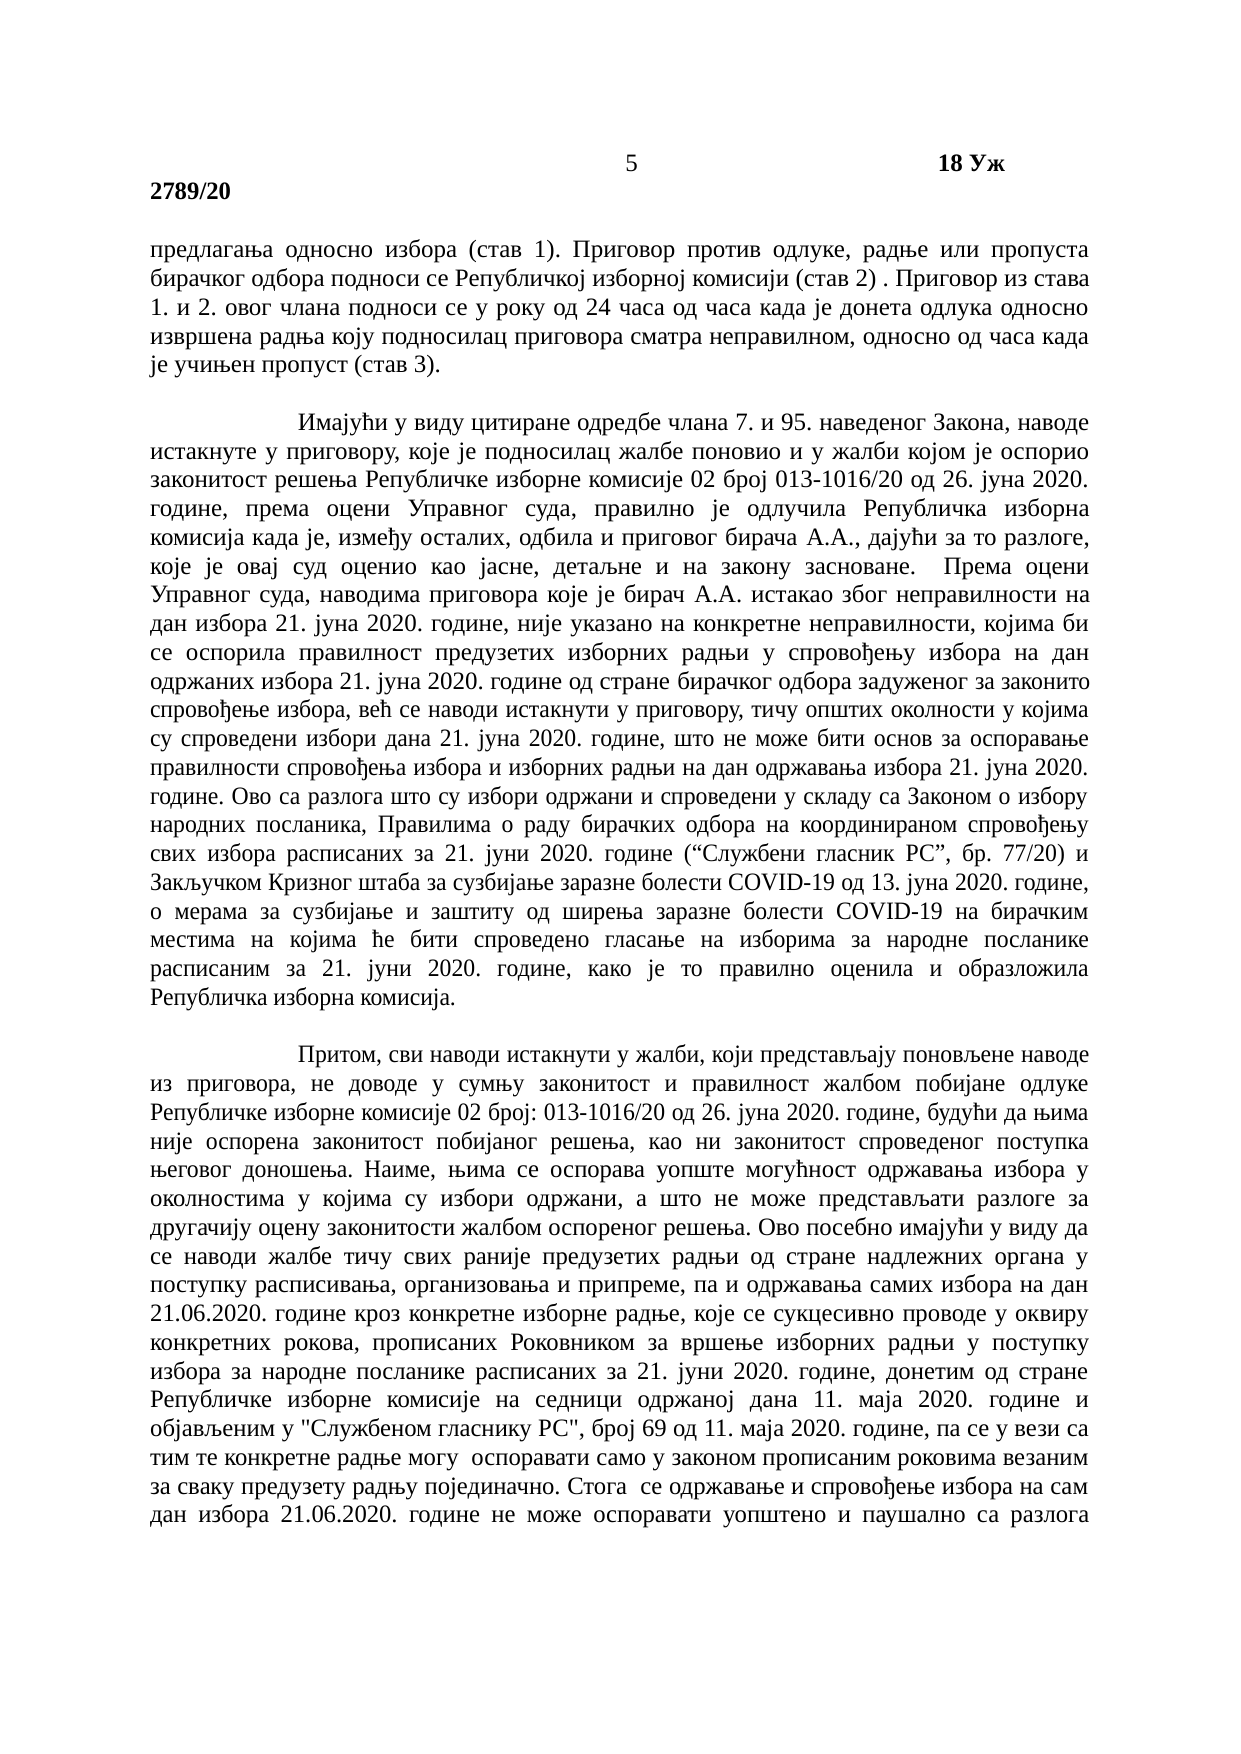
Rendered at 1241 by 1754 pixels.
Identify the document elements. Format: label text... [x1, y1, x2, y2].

text предлагања односно избора (став 1). Приговор против одлуке, радње или пропуста бирачког одбора подноси се Републичкој изборној комисији (став 2) . Приговор из става 1. и 2. овог члана подноси се у року од 24 часа од часа када је донета одлука односно извршена радња коју подносилац приговора сматра неправилном, односно од часа када је учињен пропуст (став 3). [150, 234, 1090, 378]
text Имајући у виду цитиране одредбе члана 7. и 95. наведеног Закона, наводе истакнуте у приговору, које је подносилац жалбе поновио и у жалби којом је оспорио законитост решења Републичке изборне комисије 02 број 013-1016/20 од 26. јуна 2020. године, према оцени Управног суда, правилно је одлучила Републичка изборна комисија када је, између осталих, одбила и приговог бирача А.А., дајући за то разлоге, које је овај суд оценио као јасне, детаљне и на закону засноване. Према оцени Управног суда, наводима приговора које је бирач А.А. истакао због неправилности на дан избора 21. јуна 2020. године, није указано на конкретне неправилности, којима би се оспорила правилност предузетих изборних радњи у спровођењу избора на дан одржаних избора 21. јуна 2020. године од стране бирачког одбора задуженог за законито спровођење избора, већ се наводи истакнути у приговору, тичу општих околности у којима су спроведени избори дана 21. јуна 2020. године, што не може бити основ за оспоравање правилности спровођења избора и изборних радњи на дан одржавања избора 21. јуна 2020. године. Ово са разлога што су избори одржани и спроведени у складу са Законом о избору народних посланика, Правилима о раду бирачких одбора на координираном спровођењу свих избора расписаних за 21. јуни 2020. године (“Службени гласник РС”, бр. 77/20) и Закључком Кризног штаба за сузбијање заразне болести COVID-19 од 13. јуна 2020. године, о мерама за сузбијање и заштиту од ширења заразне болести COVID-19 на бирачким местима на којима ће бити спроведено гласање на изборима за народне посланике расписаним за 21. јуни 2020. године, како је то правилно оценила и образложила Републичка изборна комисија. [150, 407, 1090, 1011]
text Притом, сви наводи истакнути у жалби, који представљају поновљене наводе из приговора, не доводе у сумњу законитост и правилност жалбом побијане одлуке Републичке изборне комисије 02 број: 013-1016/20 од 26. јуна 2020. године, будући да њима није оспорена законитост побијаног решења, као ни законитост спроведеног поступка његовог доношења. Наиме, њима се оспорава уопште могућност одржавања избора у околностима у којима су избори одржани, а што не може представљати разлоге за другачију оцену законитости жалбом оспореног решења. Ово посебно имајући у виду да се наводи жалбе тичу свих раније предузетих радњи од стране надлежних органа у поступку расписивања, организовања и припреме, па и одржавања самих избора на дан 21.06.2020. године кроз конкретне изборне радње, које се сукцесивно проводе у оквиру конкретних рокова, прописаних Роковником за вршење изборних радњи у поступку избора за народне посланике расписаних за 21. јуни 2020. године, донетим од стране Републичке изборне комисије на седници одржаној дана 11. маја 2020. године и објављеним у "Службеном гласнику РС", број 69 од 11. маја 2020. године, па се у вези са тим те конкретне радње могу оспоравати само у законом прописаним роковима везаним за сваку предузету радњу појединачно. Стога се одржавање и спровођење избора на сам дан избора 21.06.2020. године не може оспоравати уопштено и паушално са разлога [150, 1039, 1090, 1528]
